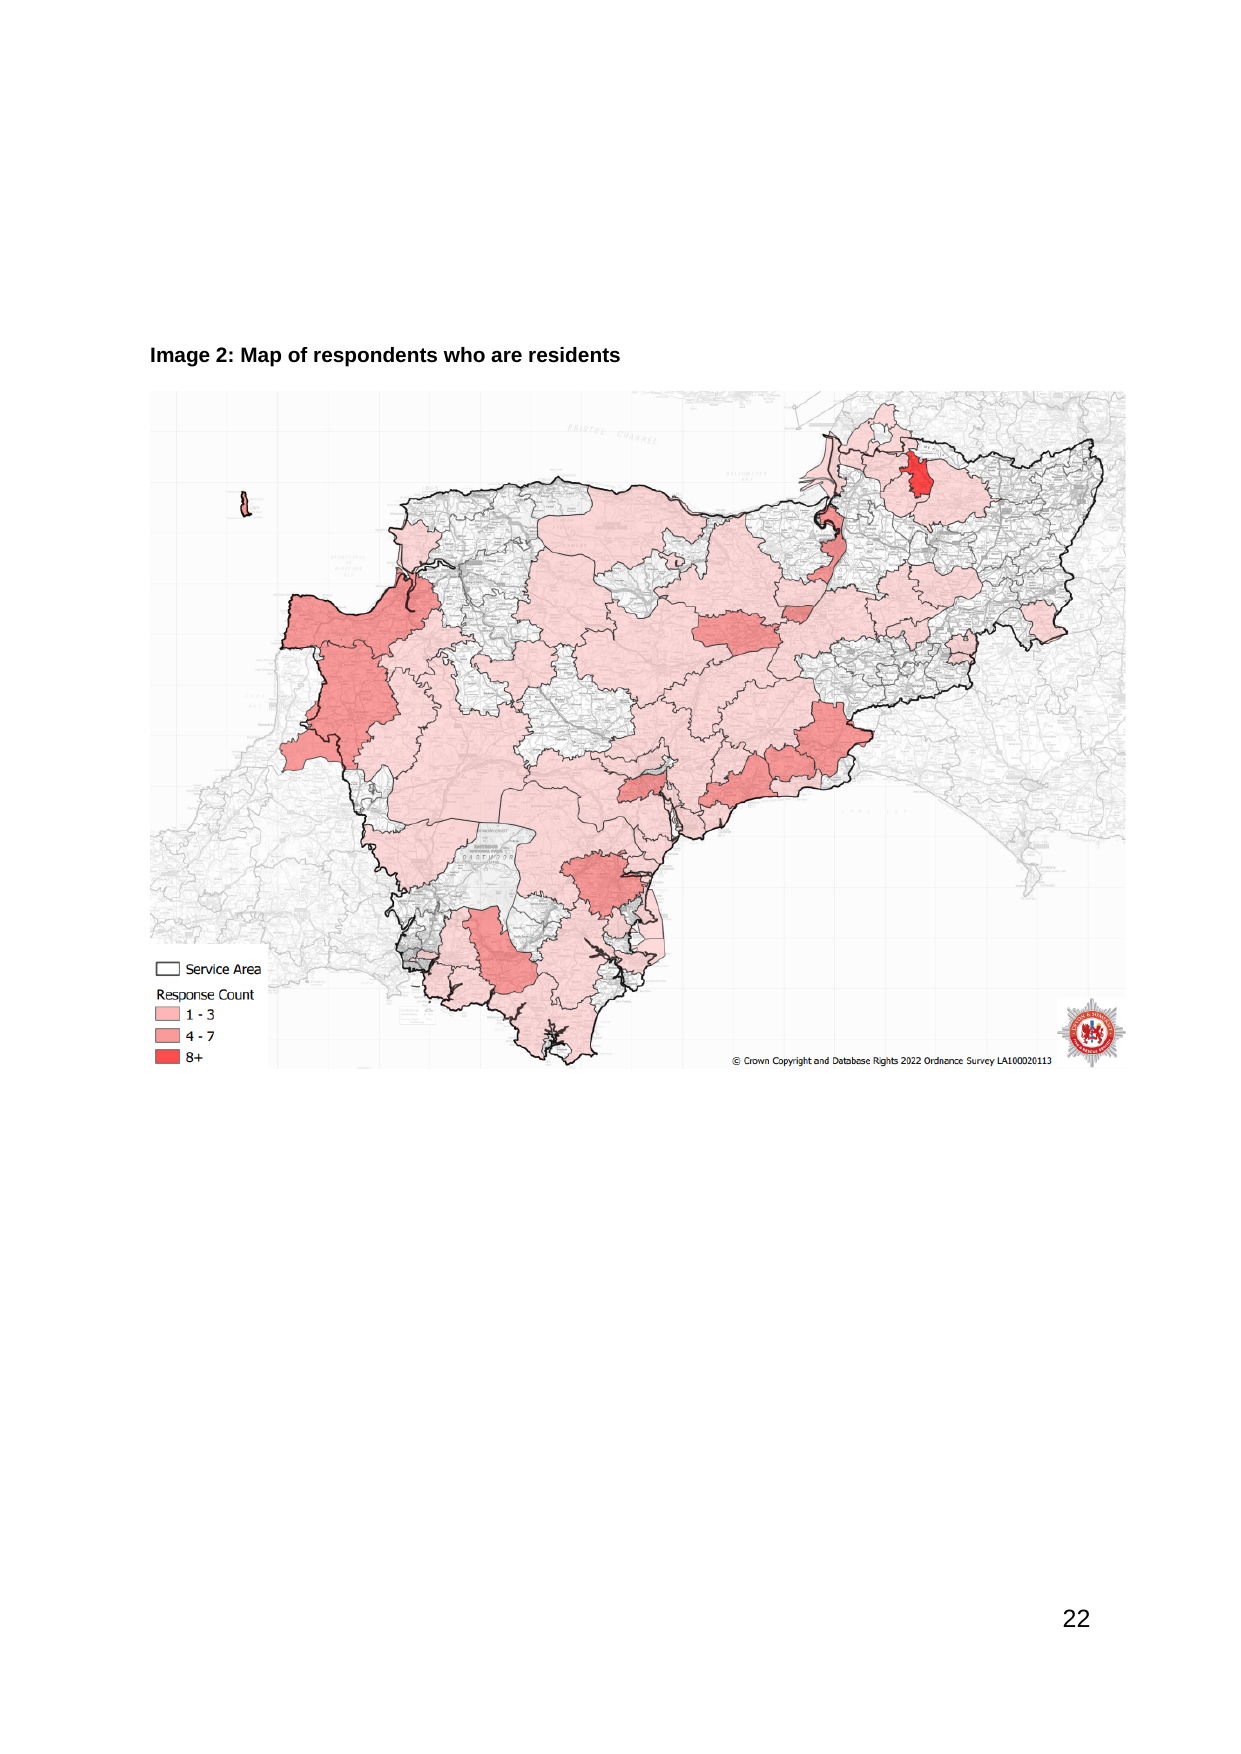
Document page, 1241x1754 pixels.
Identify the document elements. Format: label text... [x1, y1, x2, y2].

text Image 2: Map of respondents who are residents [150, 343, 1090, 367]
